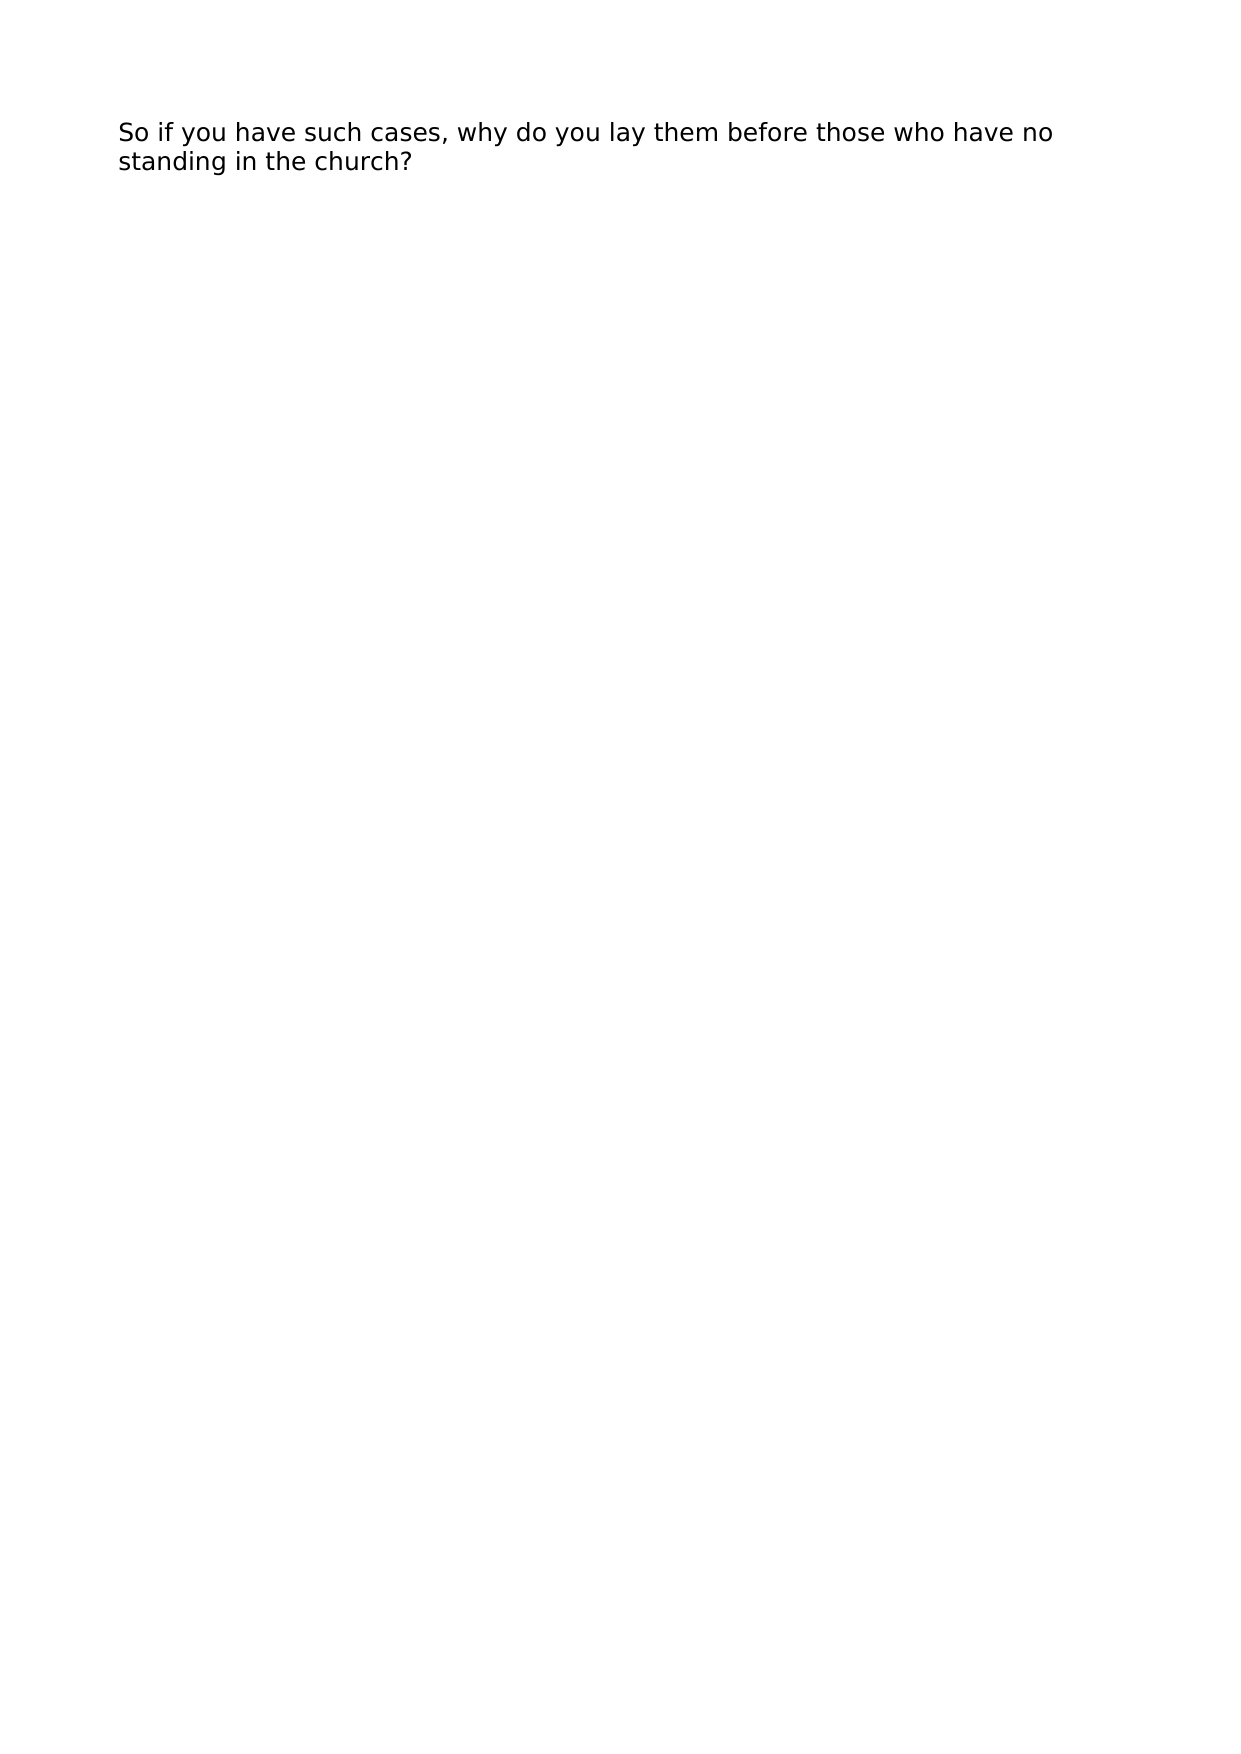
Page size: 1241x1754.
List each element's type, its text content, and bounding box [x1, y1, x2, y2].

text So if you have such cases, why do you lay them before those who have no standing in the church? [118, 118, 1122, 176]
